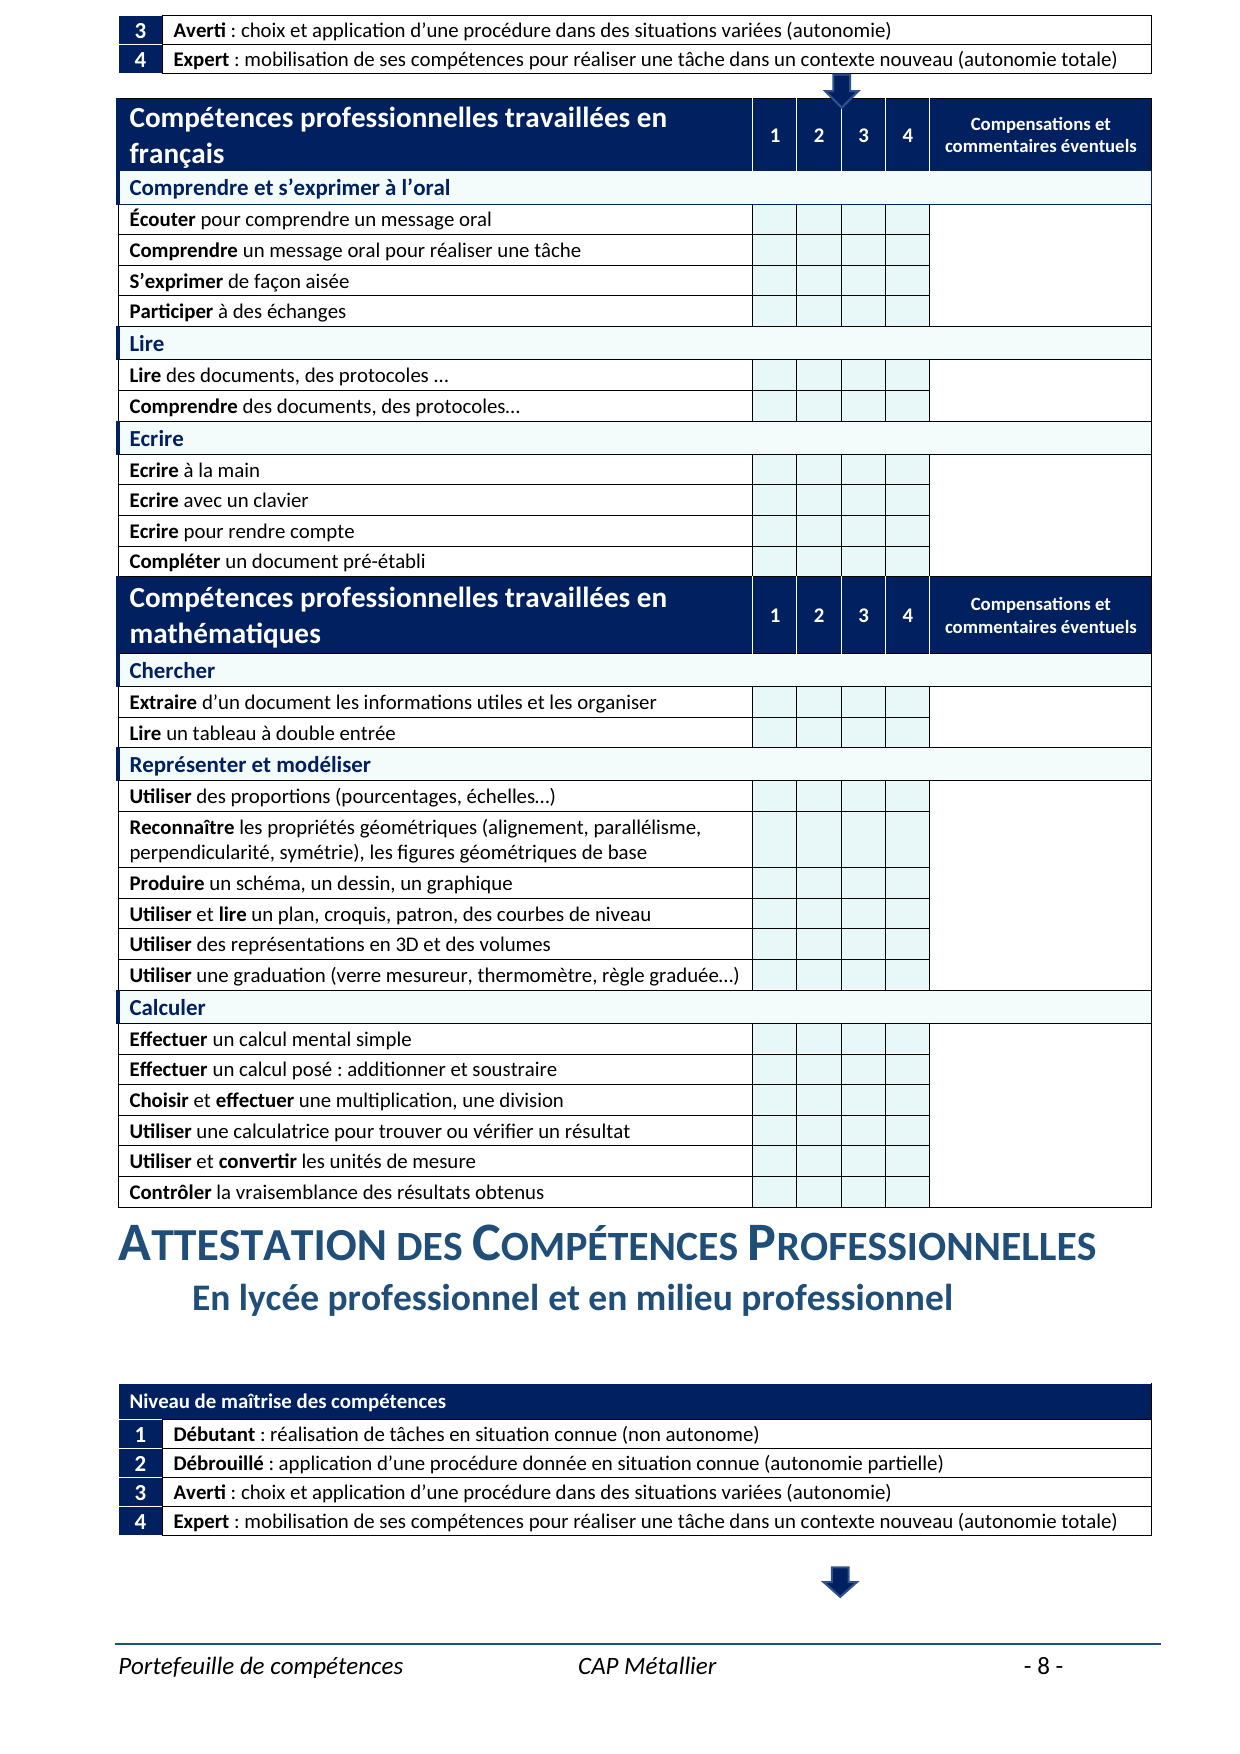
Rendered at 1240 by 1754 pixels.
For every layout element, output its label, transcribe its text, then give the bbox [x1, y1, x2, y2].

table_header 1 [753, 99, 796, 170]
table_cell [797, 391, 841, 421]
table_cell [753, 205, 796, 234]
table_cell [753, 1116, 796, 1145]
table_cell [797, 781, 841, 811]
table_cell [842, 266, 885, 295]
table_cell [797, 960, 841, 989]
table_cell [797, 235, 841, 265]
table_cell [753, 1177, 796, 1207]
table_cell Utiliser des proportions (pourcentages, échelles…) [119, 781, 752, 811]
table_cell [842, 455, 885, 484]
table_cell [886, 205, 929, 234]
table_cell [886, 960, 929, 989]
table_cell Lire un tableau à double entrée [119, 718, 752, 747]
table_cell 4 [886, 577, 929, 653]
table_cell [753, 781, 796, 811]
table_cell [797, 547, 841, 576]
table_cell [842, 899, 885, 928]
table_cell Comprendre des documents, des protocoles… [119, 391, 752, 421]
table_cell Averti : choix et application d’une procédure dans des situations variées (autonomie) [163, 1478, 1151, 1506]
table_header 4 [886, 99, 929, 170]
table_cell Écouter pour comprendre un message oral [119, 205, 752, 234]
table_cell Compensations et commentaires éventuels [930, 577, 1151, 653]
table_cell Expert : mobilisation de ses compétences pour réaliser une tâche dans un contexte nouveau (autonomie totale) [163, 45, 1151, 73]
table_cell [753, 718, 796, 747]
table_cell [797, 485, 841, 515]
table_cell [886, 781, 929, 811]
table_cell Produire un schéma, un dessin, un graphique [119, 868, 752, 898]
table_cell [753, 296, 796, 326]
table_cell [842, 485, 885, 515]
table_cell [797, 1116, 841, 1145]
table_cell [753, 899, 796, 928]
table_cell Lire [120, 327, 1151, 359]
table_cell [842, 205, 885, 234]
table_cell [797, 718, 841, 747]
table_cell Utiliser et lire un plan, croquis, patron, des courbes de niveau [119, 899, 752, 928]
table_cell [886, 868, 929, 898]
table_cell [797, 687, 841, 717]
table_cell [842, 812, 885, 867]
table_cell [753, 235, 796, 265]
table_cell [842, 296, 885, 326]
table_cell Ecrire [120, 422, 1151, 454]
table_cell Comprendre un message oral pour réaliser une tâche [119, 235, 752, 265]
table_cell [753, 485, 796, 515]
table_cell [842, 687, 885, 717]
table_cell [842, 960, 885, 989]
table_header 3 [842, 99, 885, 170]
table_cell Débrouillé : application d’une procédure donnée en situation connue (autonomie partielle) [163, 1449, 1151, 1477]
table_cell Utiliser une calculatrice pour trouver ou vérifier un résultat [119, 1116, 752, 1145]
table_cell Effectuer un calcul posé : additionner et soustraire [119, 1055, 752, 1084]
table_cell [753, 391, 796, 421]
table_cell [886, 296, 929, 326]
table_cell 3 [842, 577, 885, 653]
table_cell [753, 266, 796, 295]
table_cell [797, 1146, 841, 1176]
table_cell Calculer [120, 991, 1151, 1023]
table_cell [753, 547, 796, 576]
table_cell Ecrire avec un clavier [119, 485, 752, 515]
table_cell [886, 235, 929, 265]
table_cell [842, 235, 885, 265]
table_cell 3 [119, 1478, 162, 1506]
table_cell Débutant : réalisation de tâches en situation connue (non autonome) [163, 1420, 1151, 1448]
table_cell 4 [119, 45, 162, 73]
table_cell Extraire d’un document les informations utiles et les organiser [119, 687, 752, 717]
table_cell [753, 1055, 796, 1084]
table_cell 2 [797, 577, 841, 653]
table_cell [797, 266, 841, 295]
table_cell [797, 516, 841, 546]
table_cell [930, 781, 1151, 989]
table_header Compensations et commentaires éventuels [930, 99, 1151, 170]
table_cell Ecrire à la main [119, 455, 752, 484]
table_cell [842, 1116, 885, 1145]
table_cell Chercher [120, 654, 1151, 686]
table_cell [842, 1085, 885, 1115]
table_cell [842, 868, 885, 898]
table_cell [886, 1116, 929, 1145]
table_cell S’exprimer de façon aisée [119, 266, 752, 295]
table_cell [797, 205, 841, 234]
table_cell [797, 296, 841, 326]
table_cell [930, 1024, 1151, 1207]
table_cell [886, 1177, 929, 1207]
table_cell 1 [119, 1420, 162, 1448]
table_cell [842, 1146, 885, 1176]
table_header Compétences professionnelles travaillées en français [120, 99, 752, 170]
table_cell [753, 868, 796, 898]
text ATTESTATION DES COMPÉTENCES PROFESSIONNELLES [118, 1208, 1107, 1274]
table_cell [886, 718, 929, 747]
table_cell Ecrire pour rendre compte [119, 516, 752, 546]
table_cell [797, 455, 841, 484]
table_cell [886, 929, 929, 959]
table_cell [797, 1177, 841, 1207]
table_cell [753, 960, 796, 989]
table_cell [886, 1085, 929, 1115]
table_cell [753, 360, 796, 390]
table_cell [886, 812, 929, 867]
table_cell Reconnaître les propriétés géométriques (alignement, parallélisme, perpendicularité, symétrie), les figures géométriques de base [119, 812, 752, 867]
table_cell Choisir et effectuer une multiplication, une division [119, 1085, 752, 1115]
table_cell Utiliser une graduation (verre mesureur, thermomètre, règle graduée…) [119, 960, 752, 989]
table_cell Expert : mobilisation de ses compétences pour réaliser une tâche dans un contexte nouveau (autonomie totale) [163, 1507, 1151, 1535]
table_cell [842, 547, 885, 576]
table_cell [930, 687, 1151, 747]
table_cell [842, 516, 885, 546]
table_cell [753, 929, 796, 959]
table_cell 3 [119, 16, 162, 44]
table_cell Représenter et modéliser [120, 748, 1151, 780]
table_cell [753, 687, 796, 717]
table_cell [886, 516, 929, 546]
table_cell [886, 547, 929, 576]
table_cell [753, 1146, 796, 1176]
table_cell [753, 1085, 796, 1115]
table_cell [842, 360, 885, 390]
table_cell Effectuer un calcul mental simple [119, 1024, 752, 1053]
table_cell Utiliser et convertir les unités de mesure [119, 1146, 752, 1176]
table_cell 2 [119, 1449, 162, 1477]
table_cell [842, 1177, 885, 1207]
table_cell 1 [753, 577, 796, 653]
table_cell [797, 899, 841, 928]
table_cell [797, 360, 841, 390]
table_cell [797, 812, 841, 867]
table_cell [930, 455, 1151, 576]
table_cell Participer à des échanges [119, 296, 752, 326]
table_header 2 [797, 99, 841, 170]
table_cell Compétences professionnelles travaillées en mathématiques [120, 577, 752, 653]
table_cell [753, 455, 796, 484]
table_cell Lire des documents, des protocoles … [119, 360, 752, 390]
table_cell [842, 1024, 885, 1053]
table_cell [886, 1024, 929, 1053]
table_cell [886, 360, 929, 390]
table_cell [842, 1055, 885, 1084]
table_cell [753, 1024, 796, 1053]
table_cell [886, 455, 929, 484]
table_header Niveau de maîtrise des compétences [119, 1384, 1151, 1419]
table_cell [886, 899, 929, 928]
table_cell 4 [119, 1507, 162, 1535]
table_cell [797, 929, 841, 959]
table_cell Comprendre et s’exprimer à l’oral [120, 171, 1151, 203]
text En lycée professionnel et en milieu professionnel [118, 1274, 1107, 1319]
table_cell [842, 929, 885, 959]
table_cell [797, 1024, 841, 1053]
table_cell [886, 1055, 929, 1084]
table_cell [842, 391, 885, 421]
table_cell [797, 1055, 841, 1084]
table_cell Utiliser des représentations en 3D et des volumes [119, 929, 752, 959]
table_cell [930, 360, 1151, 421]
table_cell [886, 1146, 929, 1176]
table_cell [753, 516, 796, 546]
table_cell Averti : choix et application d’une procédure dans des situations variées (autonomie) [163, 16, 1151, 44]
table_cell Compléter un document pré-établi [119, 547, 752, 576]
table_cell [797, 868, 841, 898]
table_cell [886, 687, 929, 717]
table_cell [886, 266, 929, 295]
table_cell [753, 812, 796, 867]
table_cell [886, 391, 929, 421]
table_cell [842, 718, 885, 747]
table_cell [886, 485, 929, 515]
table_cell [930, 205, 1151, 326]
table_cell [797, 1085, 841, 1115]
table_cell Contrôler la vraisemblance des résultats obtenus [119, 1177, 752, 1207]
table_cell [842, 781, 885, 811]
